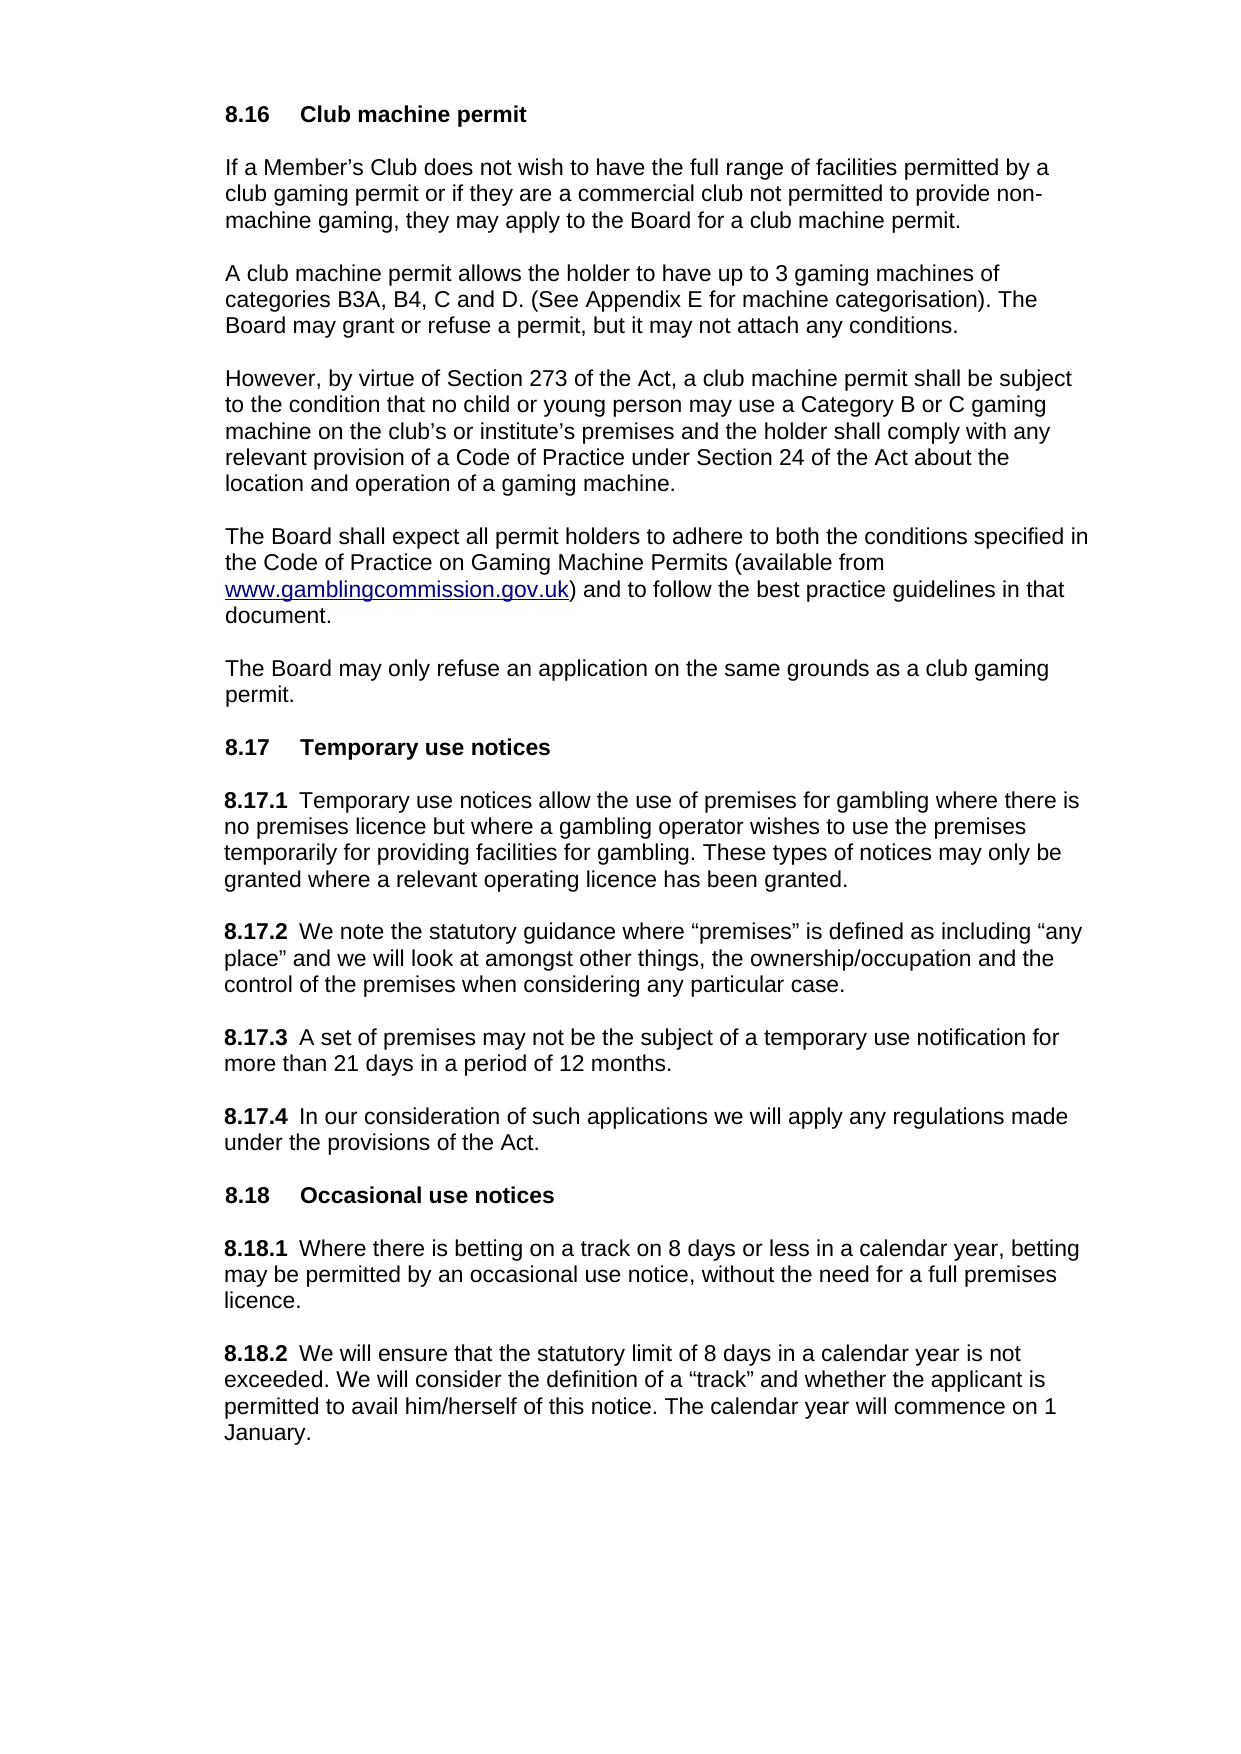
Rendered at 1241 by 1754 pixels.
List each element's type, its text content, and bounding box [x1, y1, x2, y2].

text 8.18.1 Where there is betting on a track on 8 days or less in a calendar year, betting may be permitted by an occasional use notice, without the need for a full premises licence. [224, 1234, 1090, 1314]
text 8.17.1 Temporary use notices allow the use of premises for gambling where there is no premises licence but where a gambling operator wishes to use the premises temporarily for providing facilities for gambling. These types of notices may only be granted where a relevant operating licence has been granted. [224, 787, 1090, 892]
text 8.17.2 We note the statutory guidance where “premises” is defined as including “any place” and we will look at amongst other things, the ownership/occupation and the control of the premises when considering any particular case. [224, 918, 1090, 997]
text 8.17.4 In our consideration of such applications we will apply any regulations made under the provisions of the Act. [224, 1103, 1090, 1156]
text The Board may only refuse an application on the same grounds as a club gaming permit. [225, 655, 1090, 707]
text 8.18.2 We will ensure that the statutory limit of 8 days in a calendar year is not exceeded. We will consider the definition of a “track” and whether the applicant is permitted to avail him/herself of this notice. The calendar year will commence on 1 January. [224, 1340, 1090, 1445]
subtitle 8.18 Occasional use notices [225, 1182, 1172, 1208]
text 8.17.3 A set of premises may not be the subject of a temporary use notification for more than 21 days in a period of 12 months. [224, 1024, 1090, 1076]
subtitle 8.17 Temporary use notices [225, 734, 1172, 760]
text The Board shall expect all permit holders to adhere to both the conditions specified in the Code of Practice on Gaming Machine Permits (available from www.gamblingcommission.gov.uk) and to follow the best practice guidelines in that document. [225, 523, 1090, 628]
text However, by virtue of Section 273 of the Act, a club machine permit shall be subject to the condition that no child or young person may use a Category B or C gaming machine on the club’s or institute’s premises and the holder shall comply with any relevant provision of a Code of Practice under Section 24 of the Act about the location and operation of a gaming machine. [225, 365, 1090, 497]
text If a Member’s Club does not wish to have the full range of facilities permitted by a club gaming permit or if they are a commercial club not permitted to provide non-machine gaming, they may apply to the Board for a club machine permit. [150, 154, 1090, 233]
subtitle 8.16 Club machine permit [225, 101, 1172, 128]
text A club machine permit allows the holder to have up to 3 gaming machines of categories B3A, B4, C and D. (See Appendix E for machine categorisation). The Board may grant or refuse a permit, but it may not attach any conditions. [150, 259, 1090, 338]
